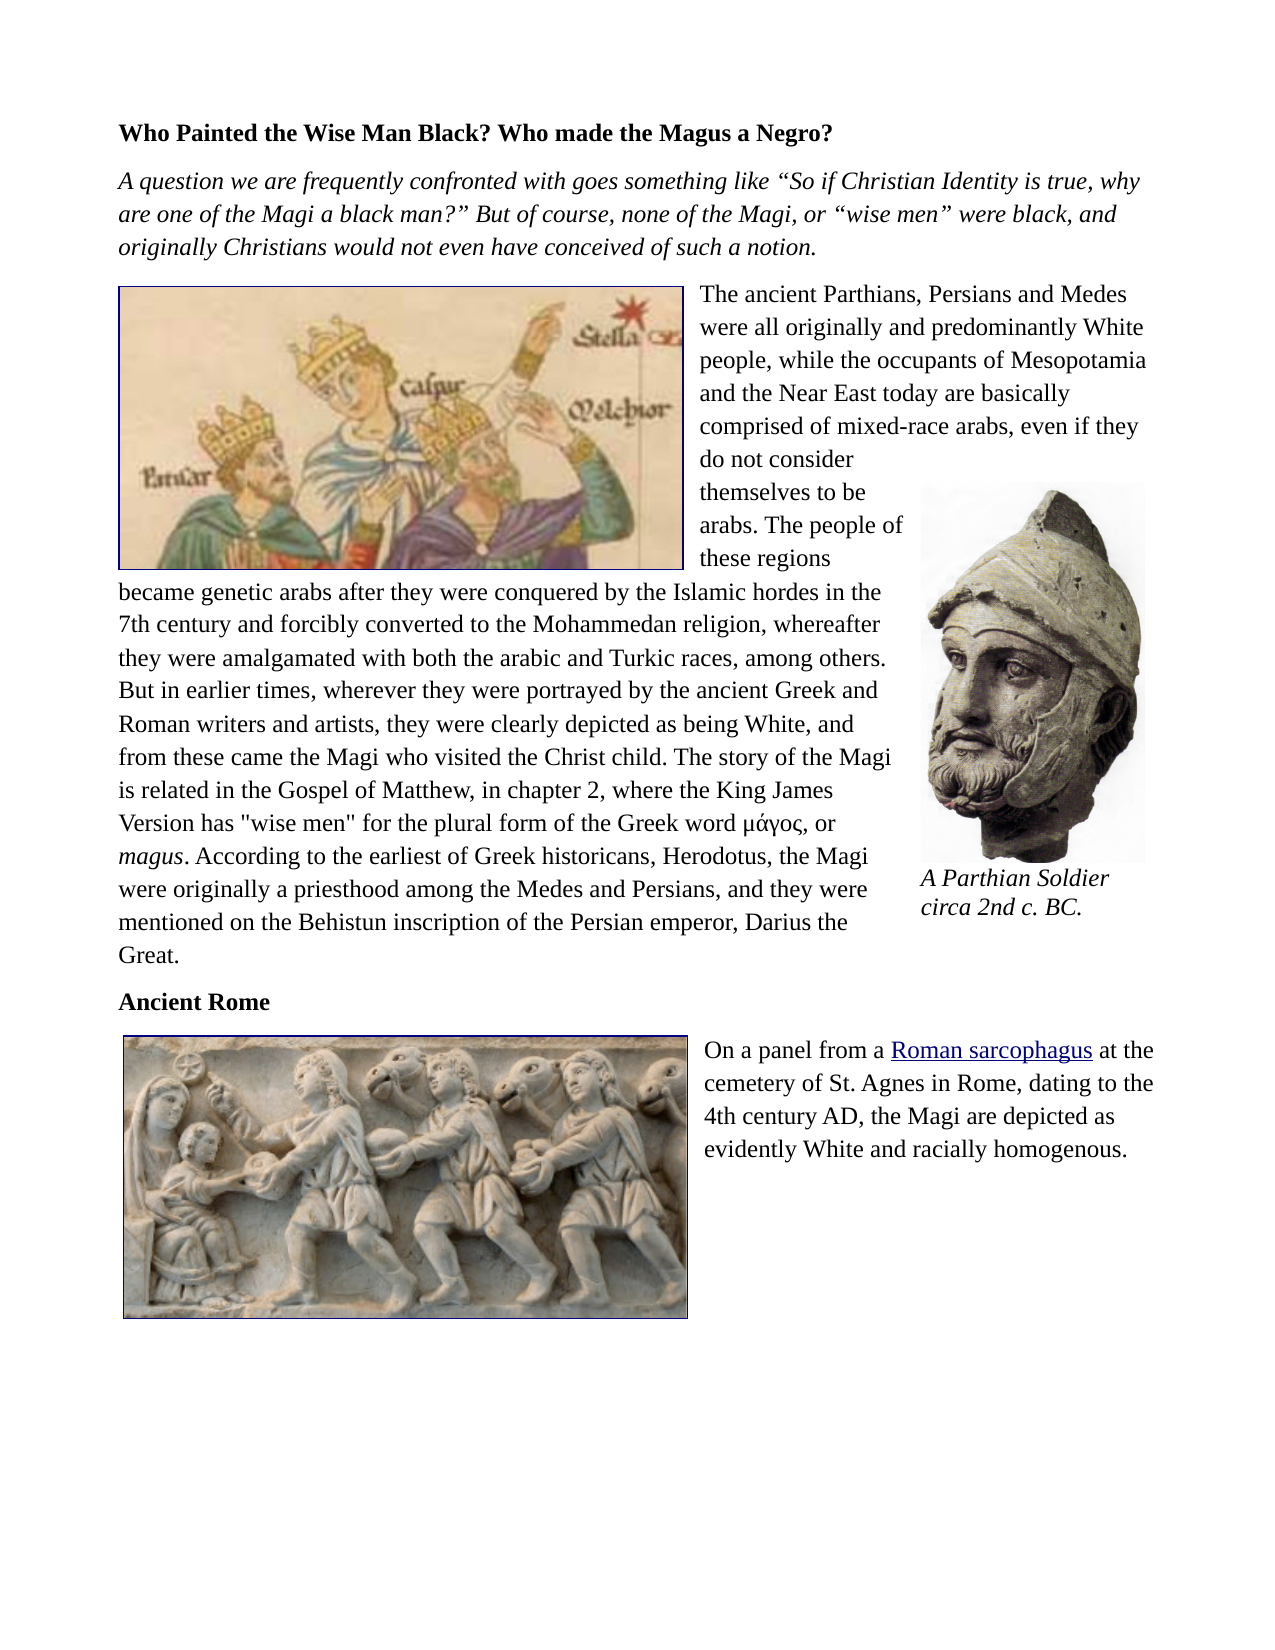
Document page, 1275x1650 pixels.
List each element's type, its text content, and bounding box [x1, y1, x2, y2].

text The ancient Parthians, Persians and Medes were all originally and predominantly White people, while the occupants of Mesopotamia and the Near East today are basically comprised of mixed-race arabs, even if they do not consider themselves to be arabs. The people of these regions became genetic arabs after they were conquered by the Islamic hordes in the 7th century and forcibly converted to the Mohammedan religion, whereafter they were amalgamated with both the arabic and Turkic races, among others. But in earlier times, wherever they were portrayed by the ancient Greek and Roman writers and artists, they were clearly depicted as being White, and from these came the Magi who visited the Christ child. The story of the Magi is related in the Gospel of Matthew, in chapter 2, where the King James Version has "wise men" for the plural form of the Greek word μάγος, or magus. According to the earliest of Greek historicans, Herodotus, the Magi were originally a priesthood among the Medes and Persians, and they were mentioned on the Behistun inscription of the Persian emperor, Darius the Great. [118, 279, 1157, 968]
text Ancient Rome [118, 987, 1157, 1016]
text A question we are frequently confronted with goes something like “So if Christian Identity is true, why are one of the Magi a black man?” But of course, none of the Magi, or “wise men” were black, and originally Christians would not even have conceived of such a notion. [118, 166, 1157, 261]
picture [920, 482, 1145, 863]
picture [124, 1037, 687, 1318]
text A Parthian Soldier circa 2nd c. BC. [921, 863, 1145, 921]
picture [120, 287, 682, 569]
text Who Painted the Wise Man Black? Who made the Magus a Negro? [118, 118, 1157, 147]
text On a panel from a Roman sarcophagus at the cemetery of St. Agnes in Rome, dating to the 4th century AD, the Magi are depicted as evidently White and racially homogenous. [688, 1035, 1157, 1163]
